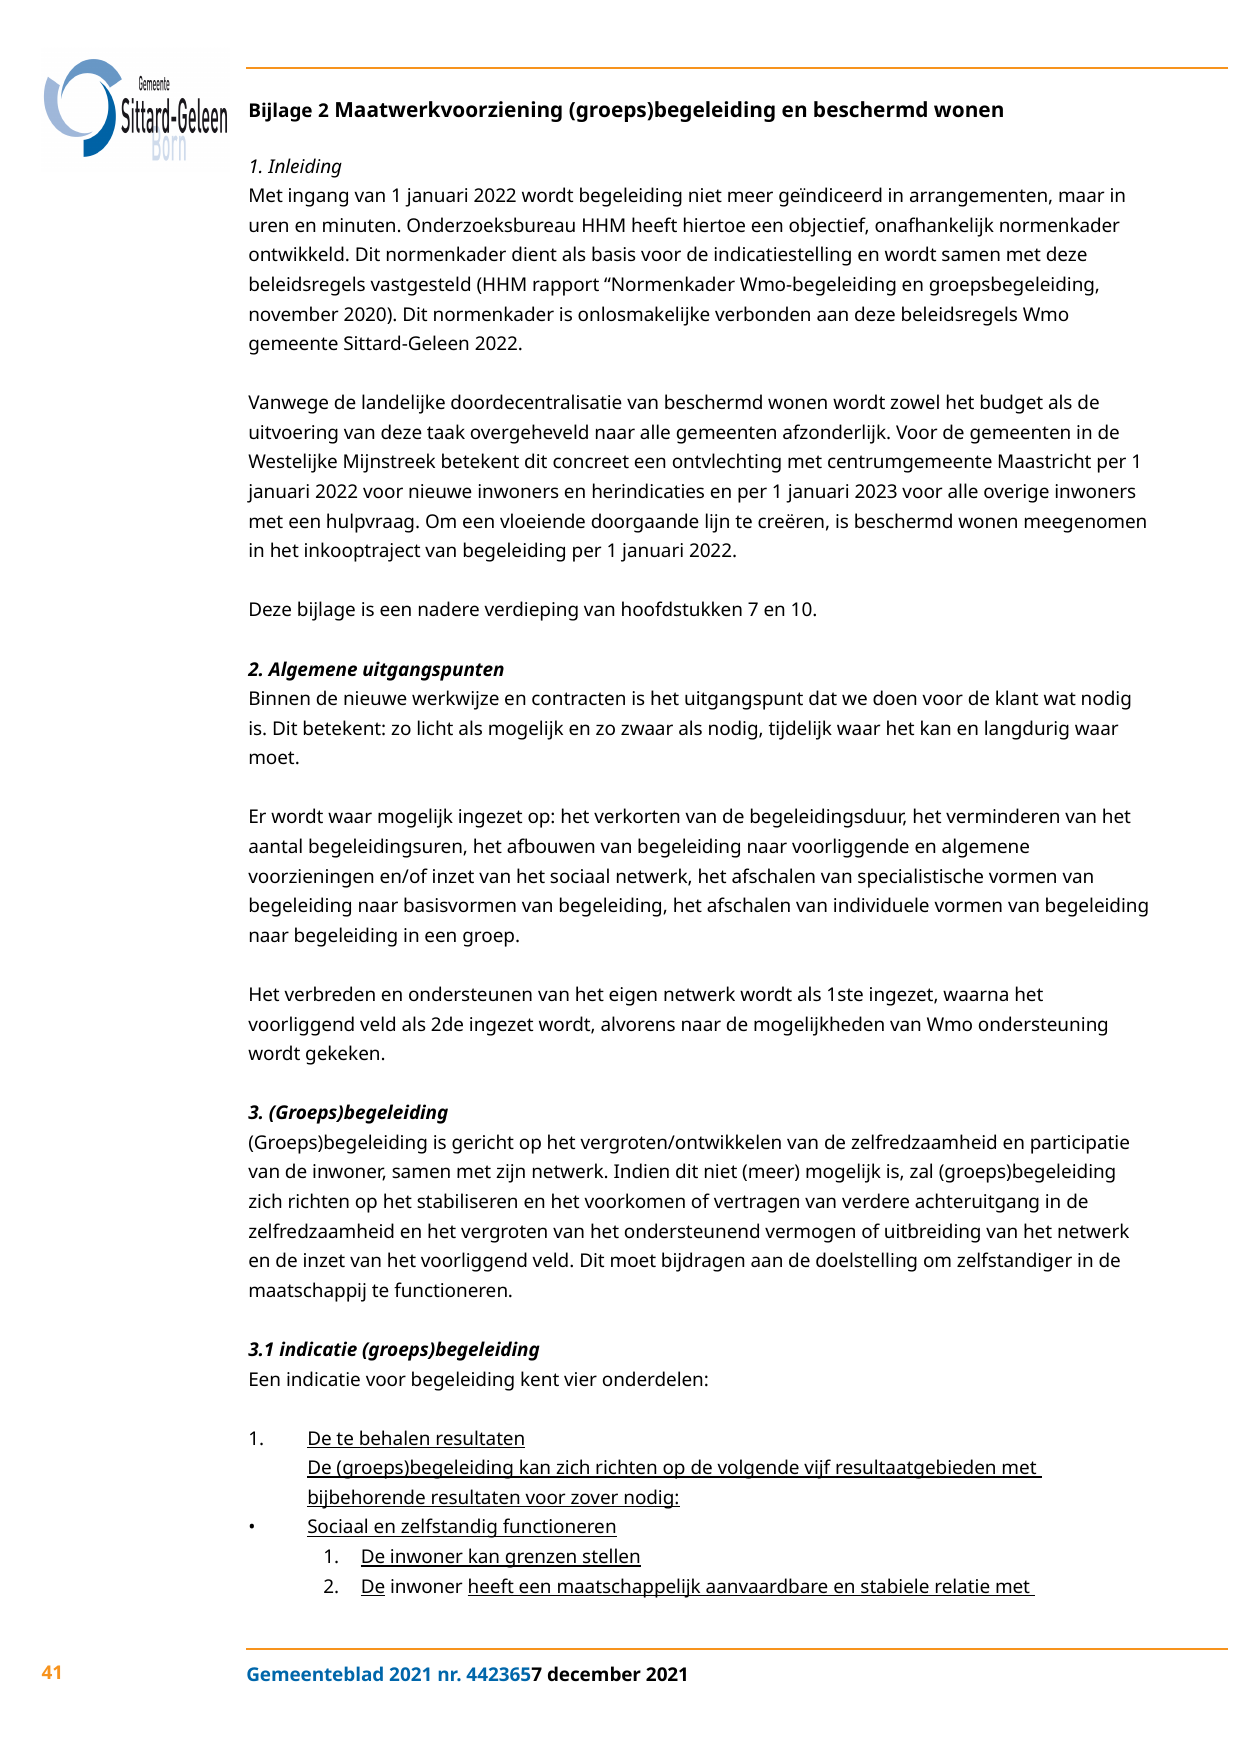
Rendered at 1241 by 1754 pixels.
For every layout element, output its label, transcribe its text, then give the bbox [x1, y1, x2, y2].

text Binnen de nieuwe werkwijze en contracten is het uitgangspunt dat we doen voor de klant wat nodig is. Dit betekent: zo licht als mogelijk en zo zwaar als nodig, tijdelijk waar het kan en langdurig waar moet. [248, 685, 1152, 770]
list De inwoner kan grenzen stellen [323, 1543, 1152, 1569]
text Bijlage 2 Maatwerkvoorziening (groeps)begeleiding en beschermd wonen [248, 95, 1152, 123]
text (Groeps)begeleiding is gericht op het vergroten/ontwikkelen van de zelfredzaamheid en participatie van de inwoner, samen met zijn netwerk. Indien dit niet (meer) mogelijk is, zal (groeps)begeleiding zich richten op het stabiliseren en het voorkomen of vertragen van verdere achteruitgang in de zelfredzaamheid en het vergroten van het ondersteunend vermogen of uitbreiding van het netwerk en de inzet van het voorliggend veld. Dit moet bijdragen aan de doelstelling om zelfstandiger in de maatschappij te functioneren. [248, 1129, 1152, 1303]
text 2. Algemene uitgangspunten [248, 656, 1152, 682]
text Een indicatie voor begeleiding kent vier onderdelen: [248, 1366, 1152, 1392]
text 3. (Groeps)begeleiding [248, 1099, 1152, 1125]
text Er wordt waar mogelijk ingezet op: het verkorten van de begeleidingsduur, het verminderen van het aantal begeleidingsuren, het afbouwen van begeleiding naar voorliggende en algemene voorzieningen en/of inzet van het sociaal netwerk, het afschalen van specialistische vormen van begeleiding naar basisvormen van begeleiding, het afschalen van individuele vormen van begeleiding naar begeleiding in een groep. [248, 804, 1152, 948]
text Vanwege de landelijke doordecentralisatie van beschermd wonen wordt zowel het budget als de uitvoering van deze taak overgeheveld naar alle gemeenten afzonderlijk. Voor de gemeenten in de Westelijke Mijnstreek betekent dit concreet een ontvlechting met centrumgemeente Maastricht per 1 januari 2022 voor nieuwe inwoners en herindicaties en per 1 januari 2023 voor alle overige inwoners met een hulpvraag. Om een vloeiende doorgaande lijn te creëren, is beschermd wonen meegenomen in het inkooptraject van begeleiding per 1 januari 2022. [248, 389, 1152, 563]
list De inwoner heeft een maatschappelijk aanvaardbare en stabiele relatie met [323, 1573, 1152, 1599]
list Sociaal en zelfstandig functioneren [248, 1514, 1152, 1539]
text Het verbreden en ondersteunen van het eigen netwerk wordt als 1ste ingezet, waarna het voorliggend veld als 2de ingezet wordt, alvorens naar de mogelijkheden van Wmo ondersteuning wordt gekeken. [248, 981, 1152, 1066]
text 3.1 indicatie (groeps)begeleiding [248, 1336, 1152, 1362]
picture [41, 47, 231, 172]
text Deze bijlage is een nadere verdieping van hoofdstukken 7 en 10. [248, 597, 1152, 622]
list De te behalen resultaten [248, 1425, 1152, 1451]
text 1. Inleiding [248, 153, 1152, 179]
text Met ingang van 1 januari 2022 wordt begeleiding niet meer geïndiceerd in arrangementen, maar in uren en minuten. Onderzoeksbureau HHM heeft hiertoe een objectief, onafhankelijk normenkader ontwikkeld. Dit normenkader dient als basis voor de indicatiestelling en wordt samen met deze beleidsregels vastgesteld (HHM rapport “Normenkader Wmo-begeleiding en groepsbegeleiding, november 2020). Dit normenkader is onlosmakelijke verbonden aan deze beleidsregels Wmo gemeente Sittard-Geleen 2022. [248, 182, 1152, 356]
list De (groeps)begeleiding kan zich richten op de volgende vijf resultaatgebieden met bijbehorende resultaten voor zover nodig: [248, 1454, 1152, 1510]
